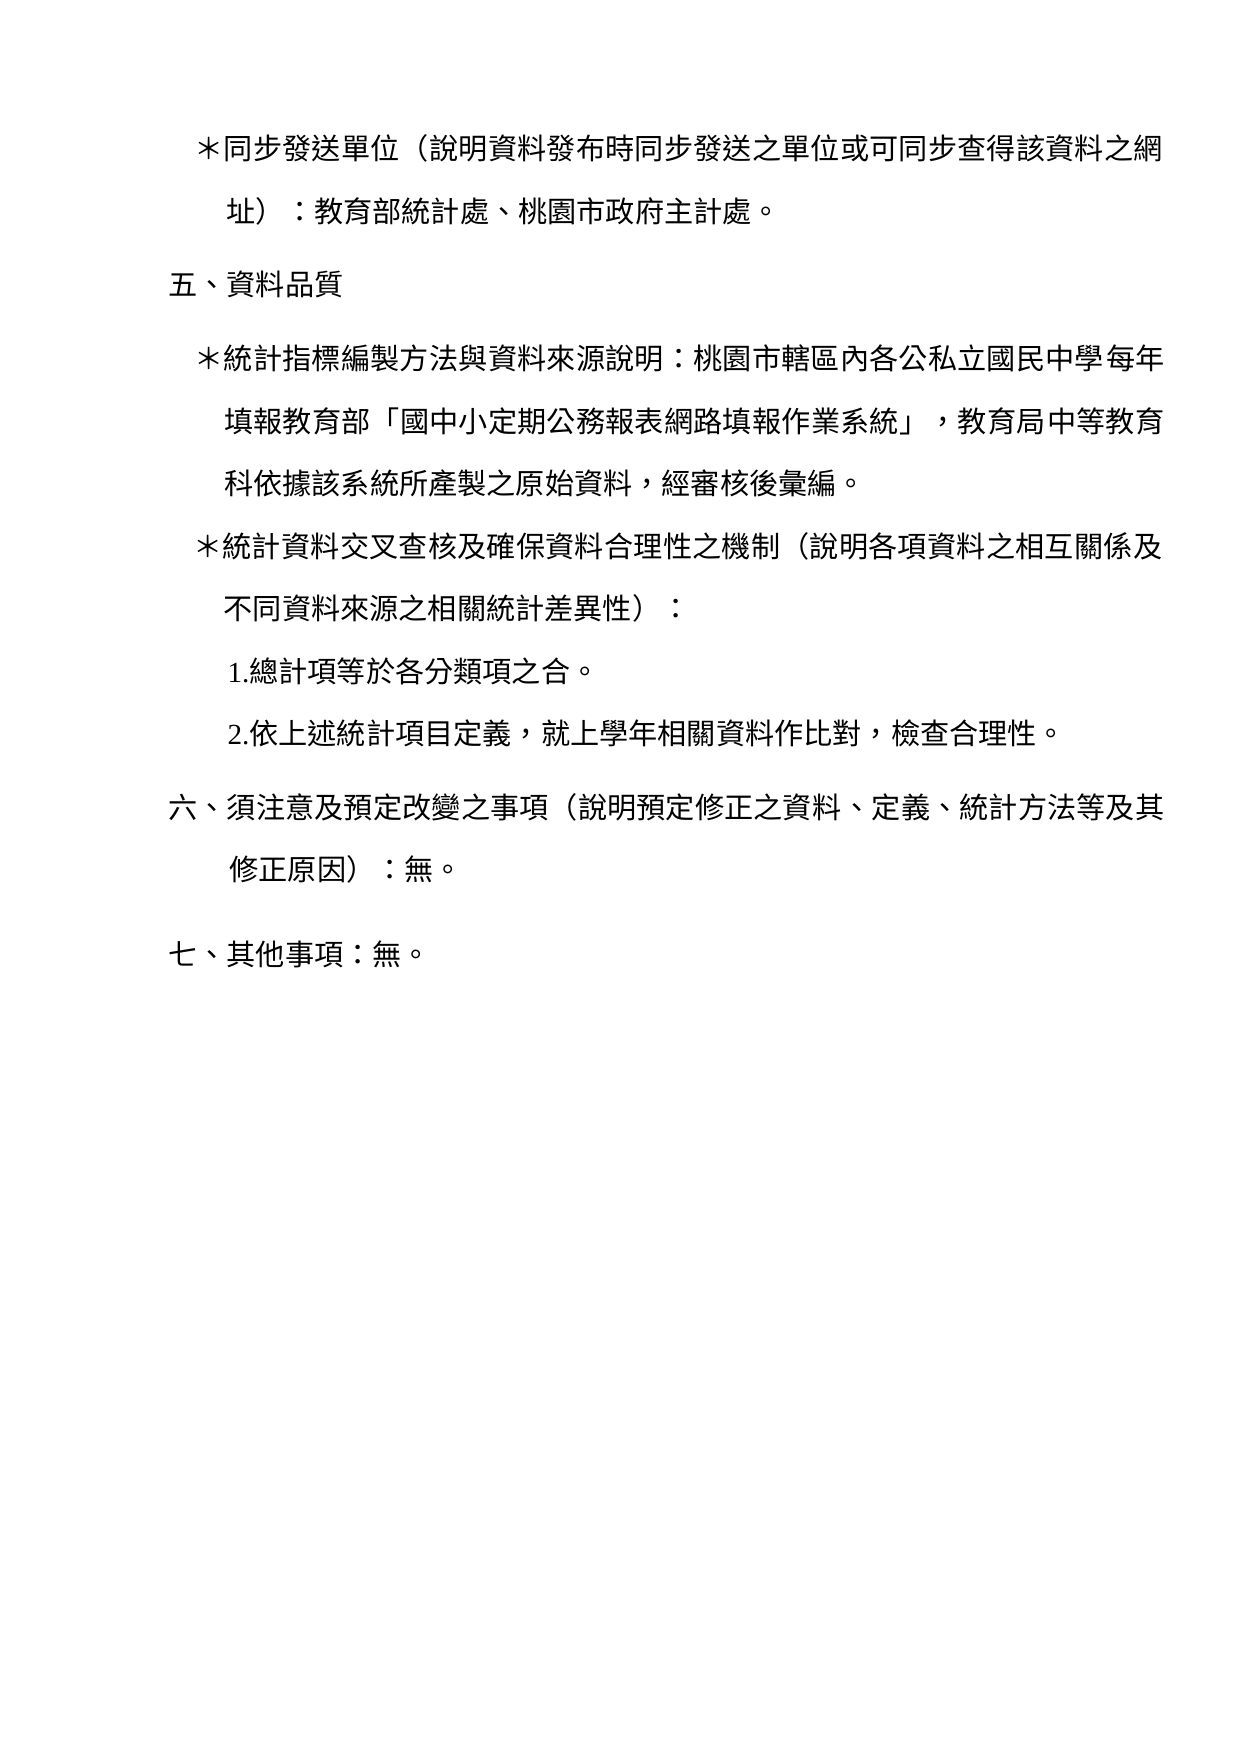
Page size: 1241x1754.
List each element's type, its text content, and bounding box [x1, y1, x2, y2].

table_header ＊同步發送單位（說明資料發布時同步發送之單位或可同步查得該資料之網址）：教育部統計處、桃園市政府主計處。 五、資料品質 ＊統計指標編製方法與資料來源說明：桃園市轄區內各公私立國民中學每年填報教育部「國中小定期公務報表網路填報作業系統」，教育局中等教育科依據該系統所產製之原始資料，經審核後彙編。 ＊統計資料交叉查核及確保資料合理性之機制（說明各項資料之相互關係及不同資料來源之相關統計差異性）： 1.總計項等於各分類項之合。 2.依上述統計項目定義，就上學年相關資料作比對，檢查合理性。 六、須注意及預定改變之事項（說明預定修正之資料、定義、統計方法等及其修正原因）：無。 七、其他事項：無。 [157, 105, 1193, 1073]
